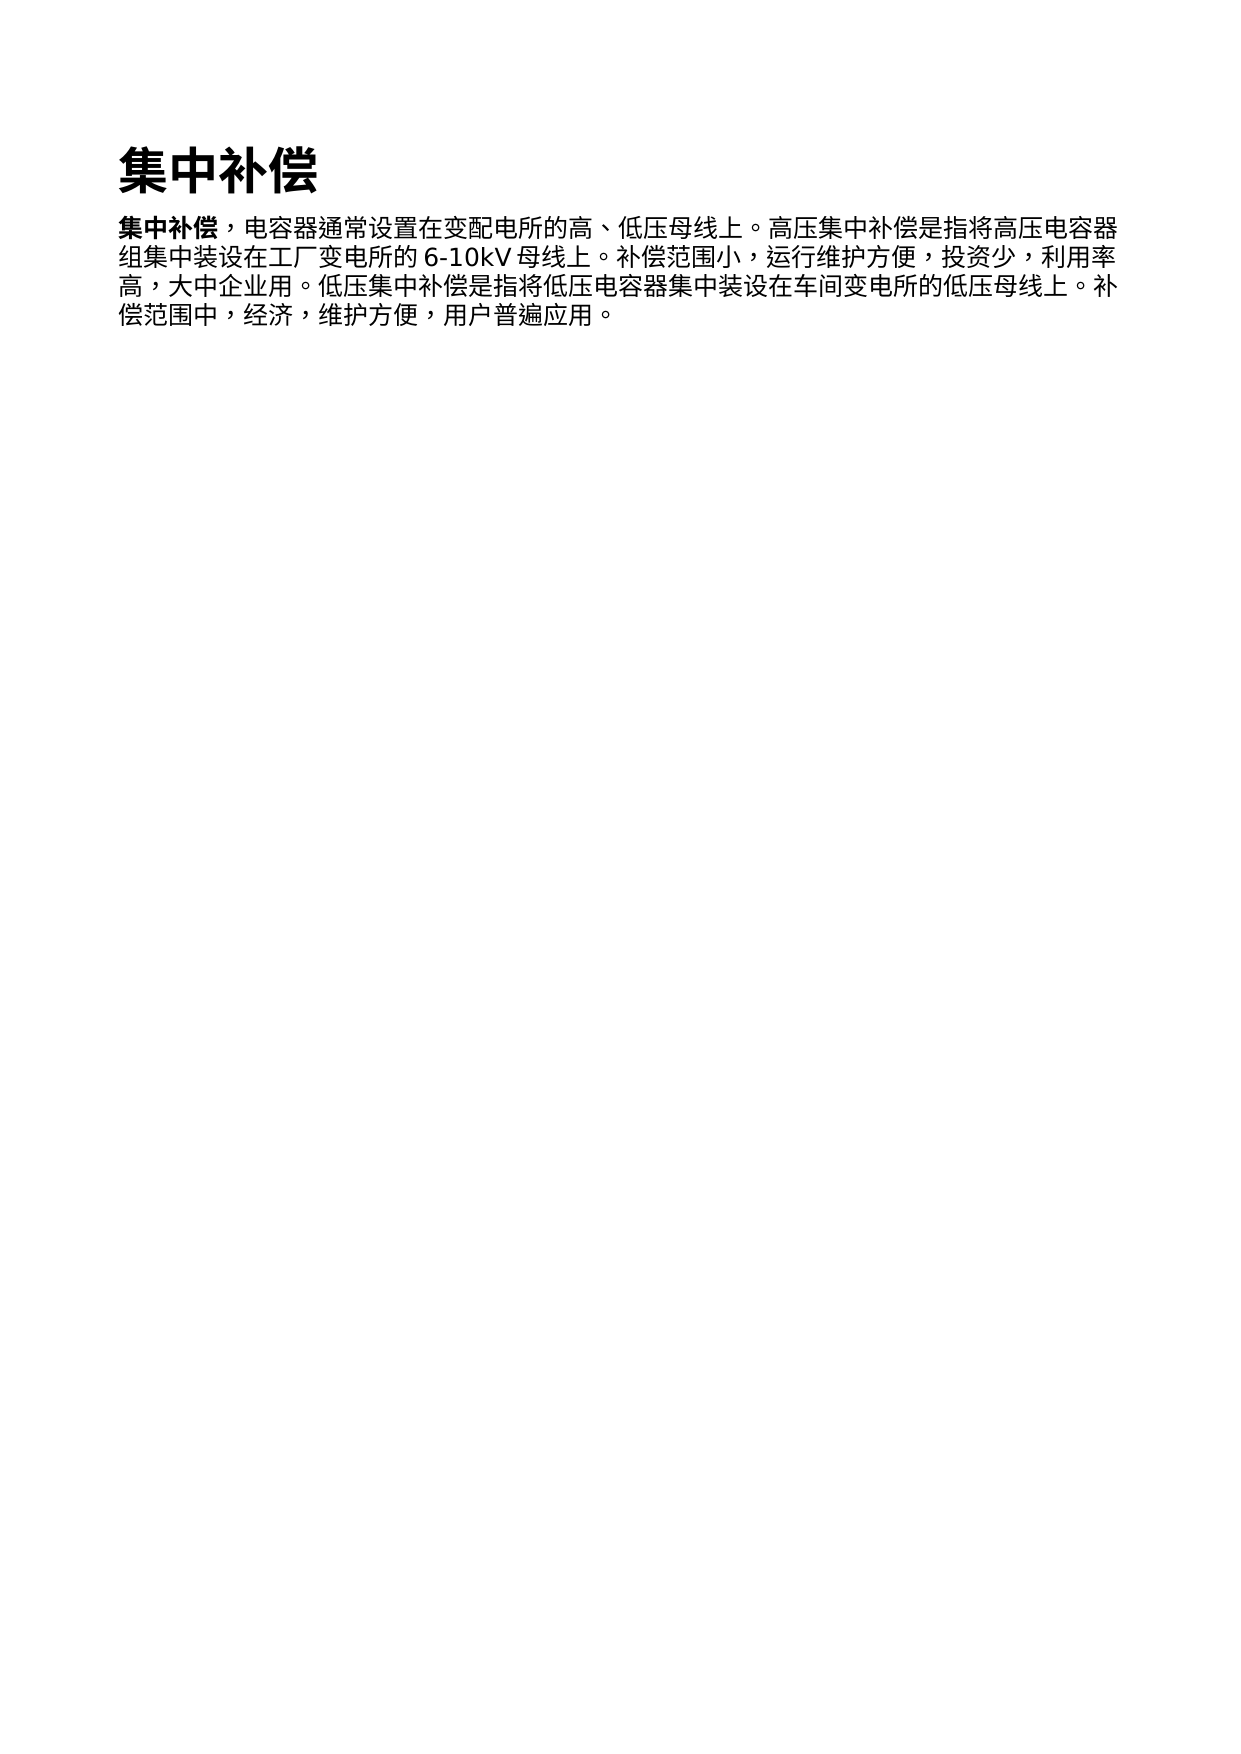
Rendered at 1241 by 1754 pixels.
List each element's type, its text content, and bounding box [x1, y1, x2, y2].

subtitle 集中补偿 [118, 143, 1122, 201]
text 集中补偿，电容器通常设置在变配电所的高、低压母线上。高压集中补偿是指将高压电容器组集中装设在工厂变电所的6-10kV母线上。补偿范围小，运行维护方便，投资少，利用率高，大中企业用。低压集中补偿是指将低压电容器集中装设在车间变电所的低压母线上。补偿范围中，经济，维护方便，用户普遍应用。 [118, 214, 1122, 331]
